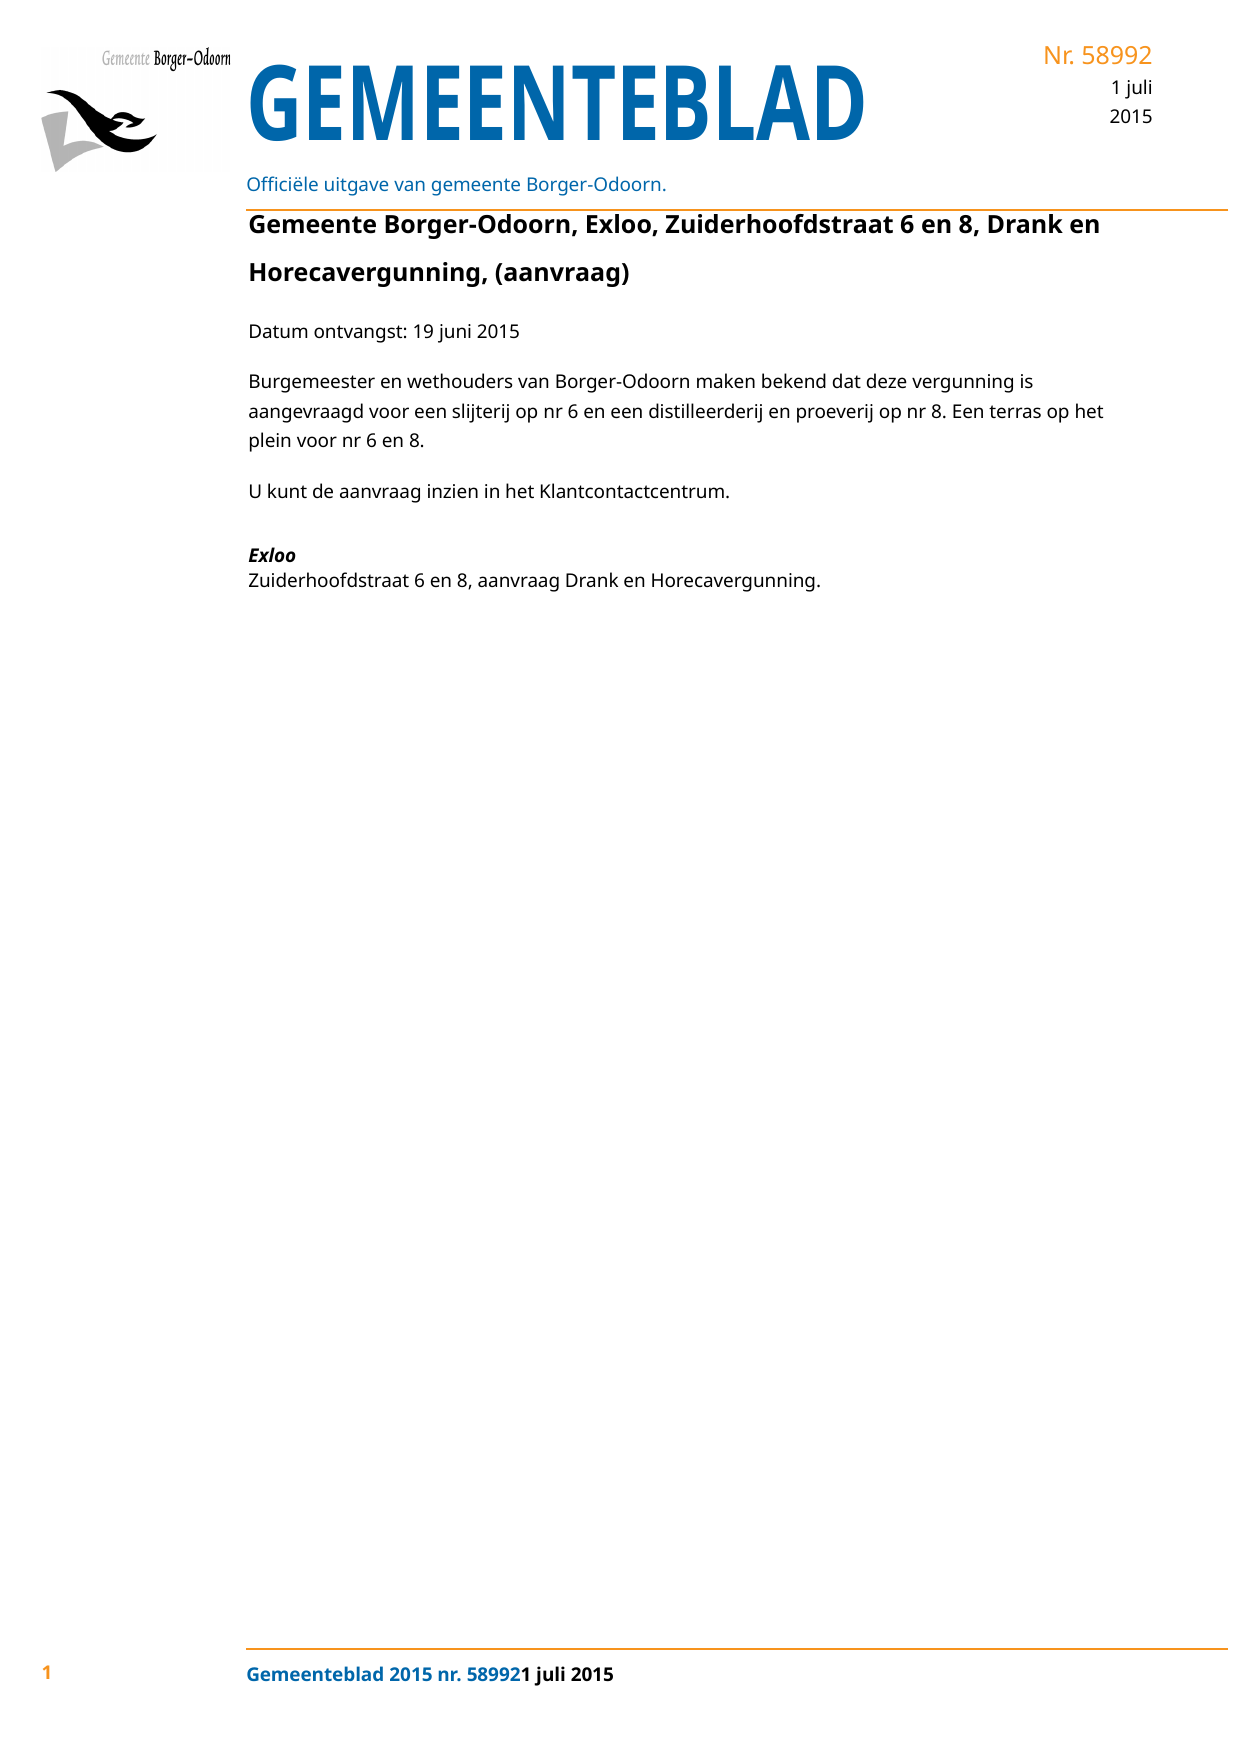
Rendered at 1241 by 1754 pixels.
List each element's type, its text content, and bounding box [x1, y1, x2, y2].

text Burgemeester en wethouders van Borger-Odoorn maken bekend dat deze vergunning is aangevraagd voor een slijterij op nr 6 en een distilleerderij en proeverij op nr 8. Een terras op het plein voor nr 6 en 8. [248, 368, 1152, 453]
picture [41, 47, 231, 172]
text U kunt de aanvraag inzien in het Klantcontactcentrum. [248, 478, 1152, 504]
text Gemeente Borger-Odoorn, Exloo, Zuiderhoofdstraat 6 en 8, Drank en Horecavergunning, (aanvraag) [248, 211, 1152, 288]
text Exloo [248, 542, 1152, 568]
text Datum ontvangst: 19 juni 2015 [248, 318, 1152, 344]
text Zuiderhoofdstraat 6 en 8, aanvraag Drank en Horecavergunning. [248, 568, 1152, 593]
